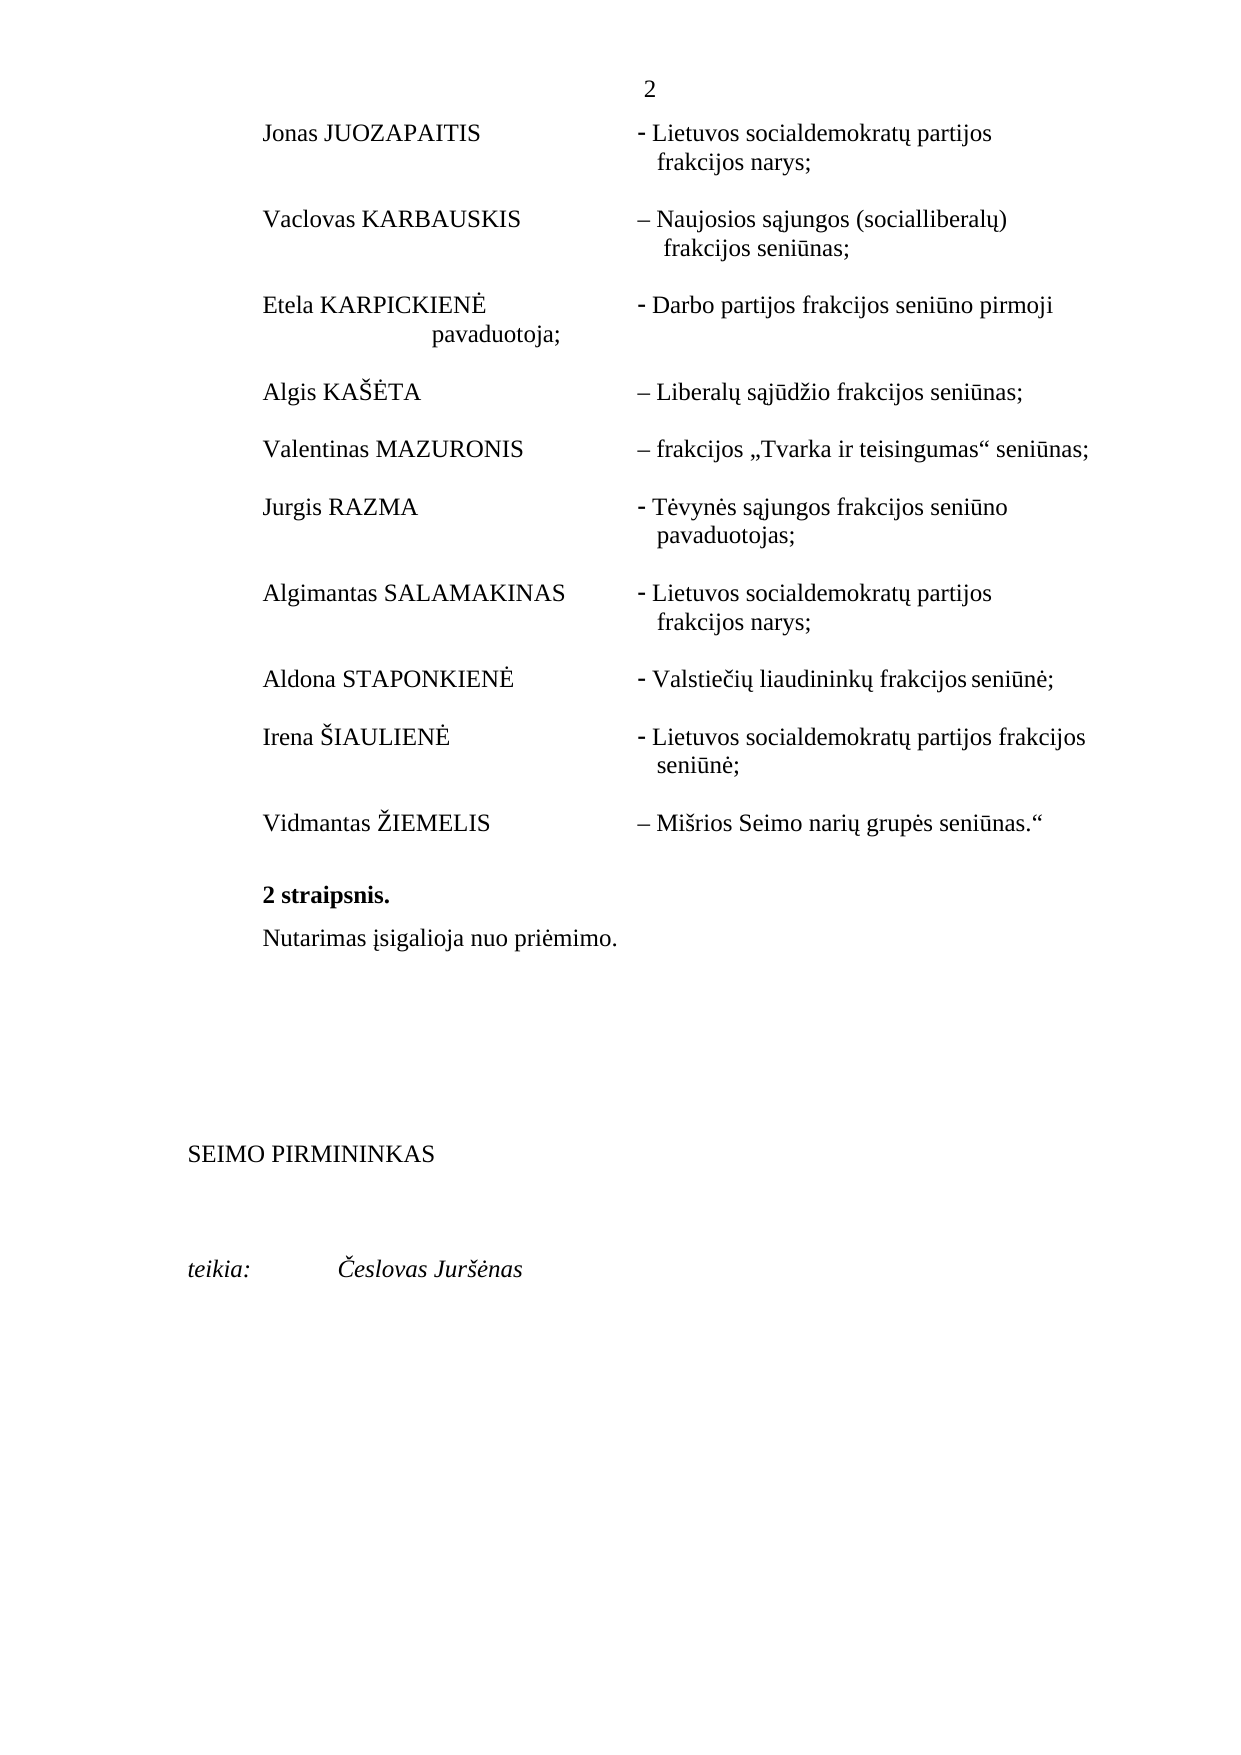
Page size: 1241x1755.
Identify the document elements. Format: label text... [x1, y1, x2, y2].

text 2 straipsnis. [187, 880, 1118, 909]
text Jurgis RAZMA - Tėvynės sąjungos frakcijos seniūno [187, 492, 1120, 521]
text Vidmantas ŽIEMELIS – Mišrios Seimo narių grupės seniūnas.“ [262, 808, 1120, 837]
text Valentinas MAZURONIS – frakcijos „Tvarka ir teisingumas“ seniūnas; [262, 434, 1120, 463]
text Irena ŠIAULIENĖ - Lietuvos socialdemokratų partijos frakcijos [187, 722, 1120, 751]
text Etela KARPICKIENĖ - Darbo partijos frakcijos seniūno pirmoji [262, 291, 1120, 319]
text Algimantas SALAMAKINAS - Lietuvos socialdemokratų partijos [262, 578, 1120, 607]
text Seimo Pirmininkas [187, 1139, 1120, 1167]
text pavaduotojas; [187, 521, 1120, 549]
text teikia: Česlovas Juršėnas [187, 1254, 1120, 1282]
text Vaclovas KARBAUSKIS – Naujosios sąjungos (socialliberalų) [187, 204, 1120, 233]
text Nutarimas įsigalioja nuo priėmimo. [187, 923, 1118, 952]
text Algis KAŠĖTA – Liberalų sąjūdžio frakcijos seniūnas; [187, 377, 1120, 406]
text Aldona STAPONKIENĖ - Valstiečių liaudininkų frakcijos seniūnė; [187, 664, 1120, 693]
text frakcijos narys; [262, 147, 1120, 176]
text Jonas JUOZAPAITIS - Lietuvos socialdemokratų partijos [262, 118, 1120, 147]
text frakcijos narys; [262, 607, 1120, 636]
text pavaduotoja; [432, 319, 1120, 348]
text seniūnė; [187, 751, 1120, 779]
text frakcijos seniūnas; [262, 233, 1120, 262]
